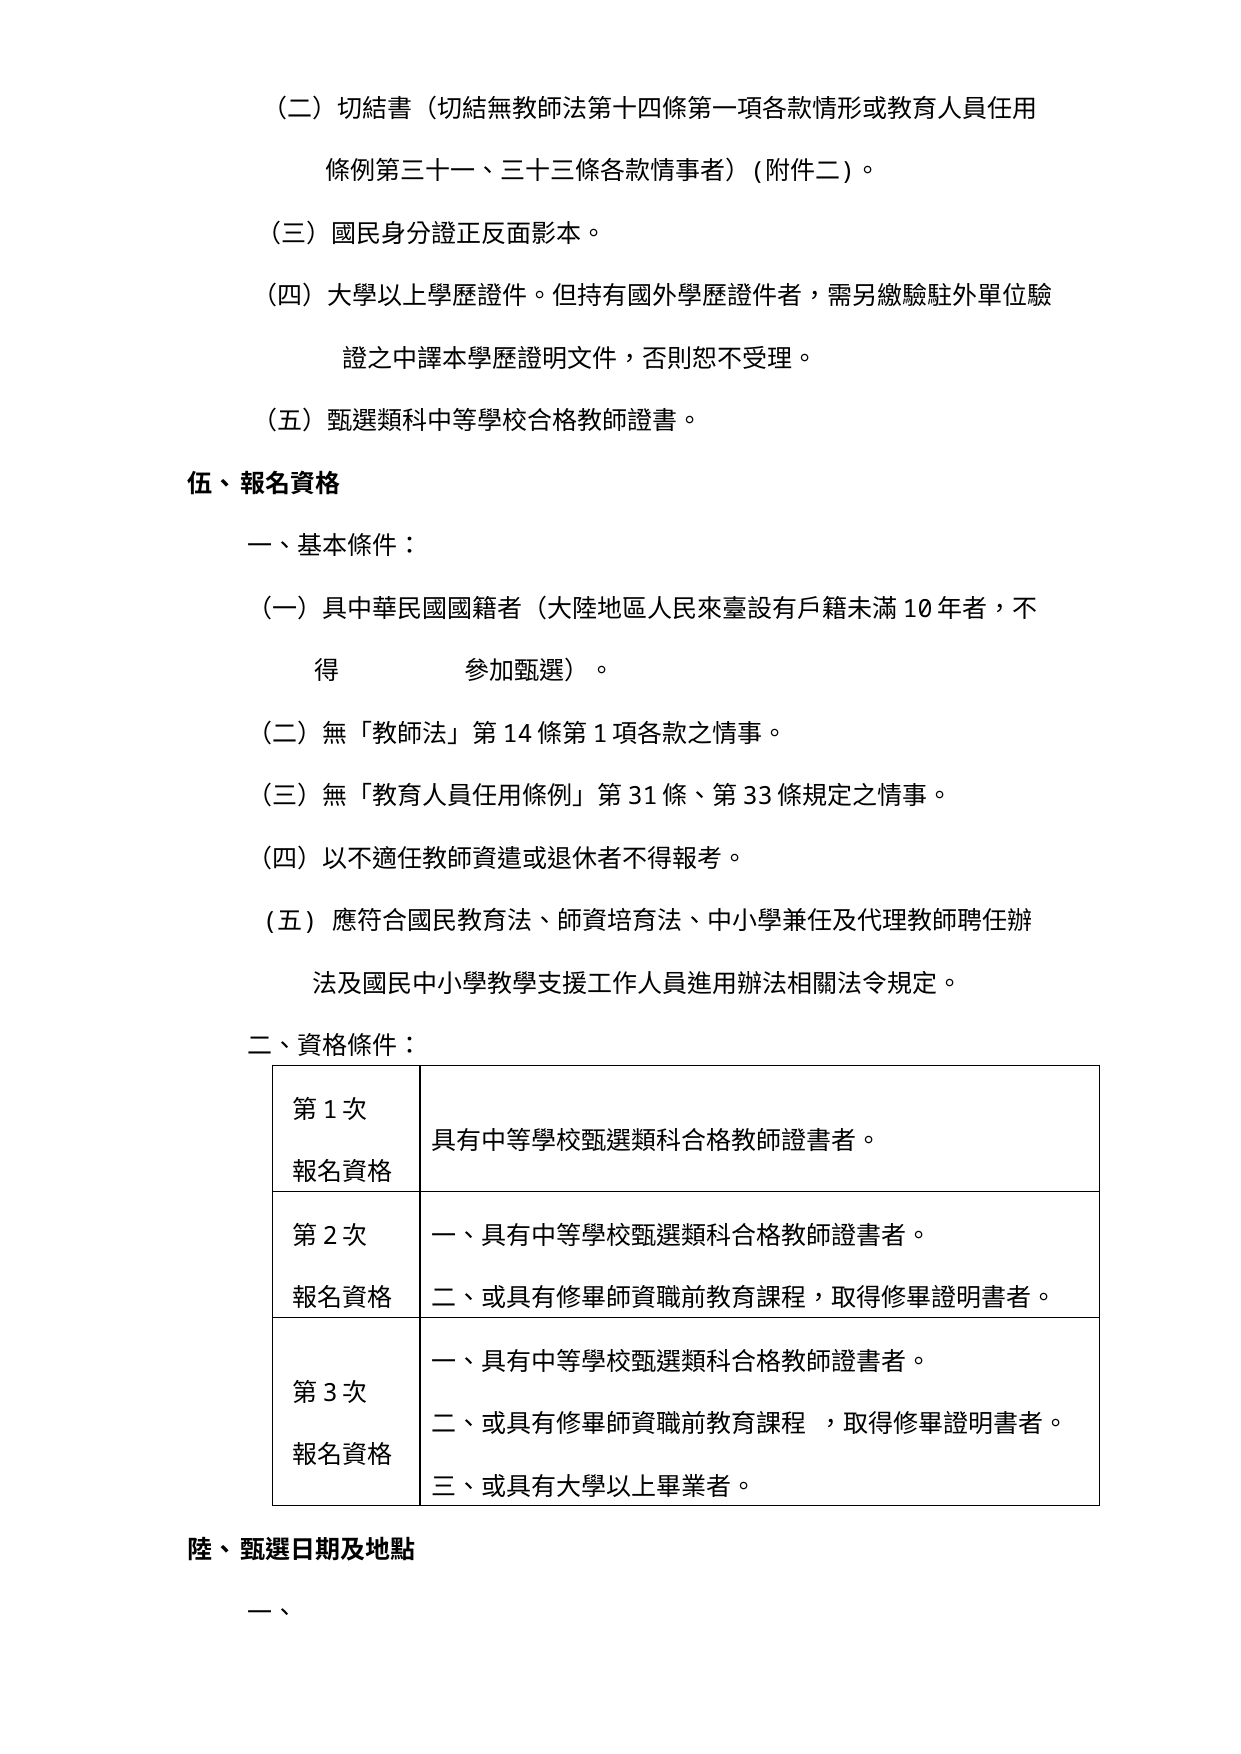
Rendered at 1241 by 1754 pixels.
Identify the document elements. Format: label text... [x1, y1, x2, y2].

table_cell 一、具有中等學校甄選類科合格教師證書者。 二、或具有修畢師資職前教育課程，取得修畢證明書者。 [421, 1192, 1099, 1317]
text （四）大學以上學歷證件。但持有國外學歷證件者，需另繳驗駐外單位驗 [237, 252, 1053, 314]
list 報名資格 [187, 439, 1053, 502]
table_cell 第2次 報名資格 [273, 1192, 419, 1317]
table_cell 第3次 報名資格 [273, 1318, 419, 1505]
text （一）具中華民國國籍者（大陸地區人民來臺設有戶籍未滿10年者，不得 參加甄選）。 [187, 564, 1053, 689]
text （三）國民身分證正反面影本。 [226, 189, 1053, 252]
table_cell 一、具有中等學校甄選類科合格教師證書者。 二、或具有修畢師資職前教育課程 ，取得修畢證明書者。 三、或具有大學以上畢業者。 [421, 1318, 1099, 1505]
text （五）甄選類科中等學校合格教師證書。 [237, 377, 1053, 439]
table_header 具有中等學校甄選類科合格教師證書者。 [421, 1066, 1099, 1191]
table_header 第1次 報名資格 [273, 1066, 419, 1191]
text 二、資格條件： [187, 1002, 1053, 1064]
text 證之中譯本學歷證明文件，否則恕不受理。 [237, 314, 1053, 377]
text （四）以不適任教師資遣或退休者不得報考。 [187, 814, 1053, 877]
text （三）無「教育人員任用條例」第31條、第33條規定之情事。 [187, 752, 1053, 814]
text （二）切結書（切結無教師法第十四條第一項各款情形或教育人員任用條例第三十一、三十三條各款情事者）(附件二)。 [187, 64, 1053, 189]
list 甄選日期及地點 [187, 1506, 1053, 1569]
text 一、 [187, 1569, 1053, 1631]
text (五) 應符合國民教育法、師資培育法、中小學兼任及代理教師聘任辦法及國民中小學教學支援工作人員進用辦法相關法令規定。 [187, 877, 1053, 1002]
text （二）無「教師法」第14條第1項各款之情事。 [187, 689, 1053, 752]
text 一、基本條件： [187, 502, 1053, 564]
